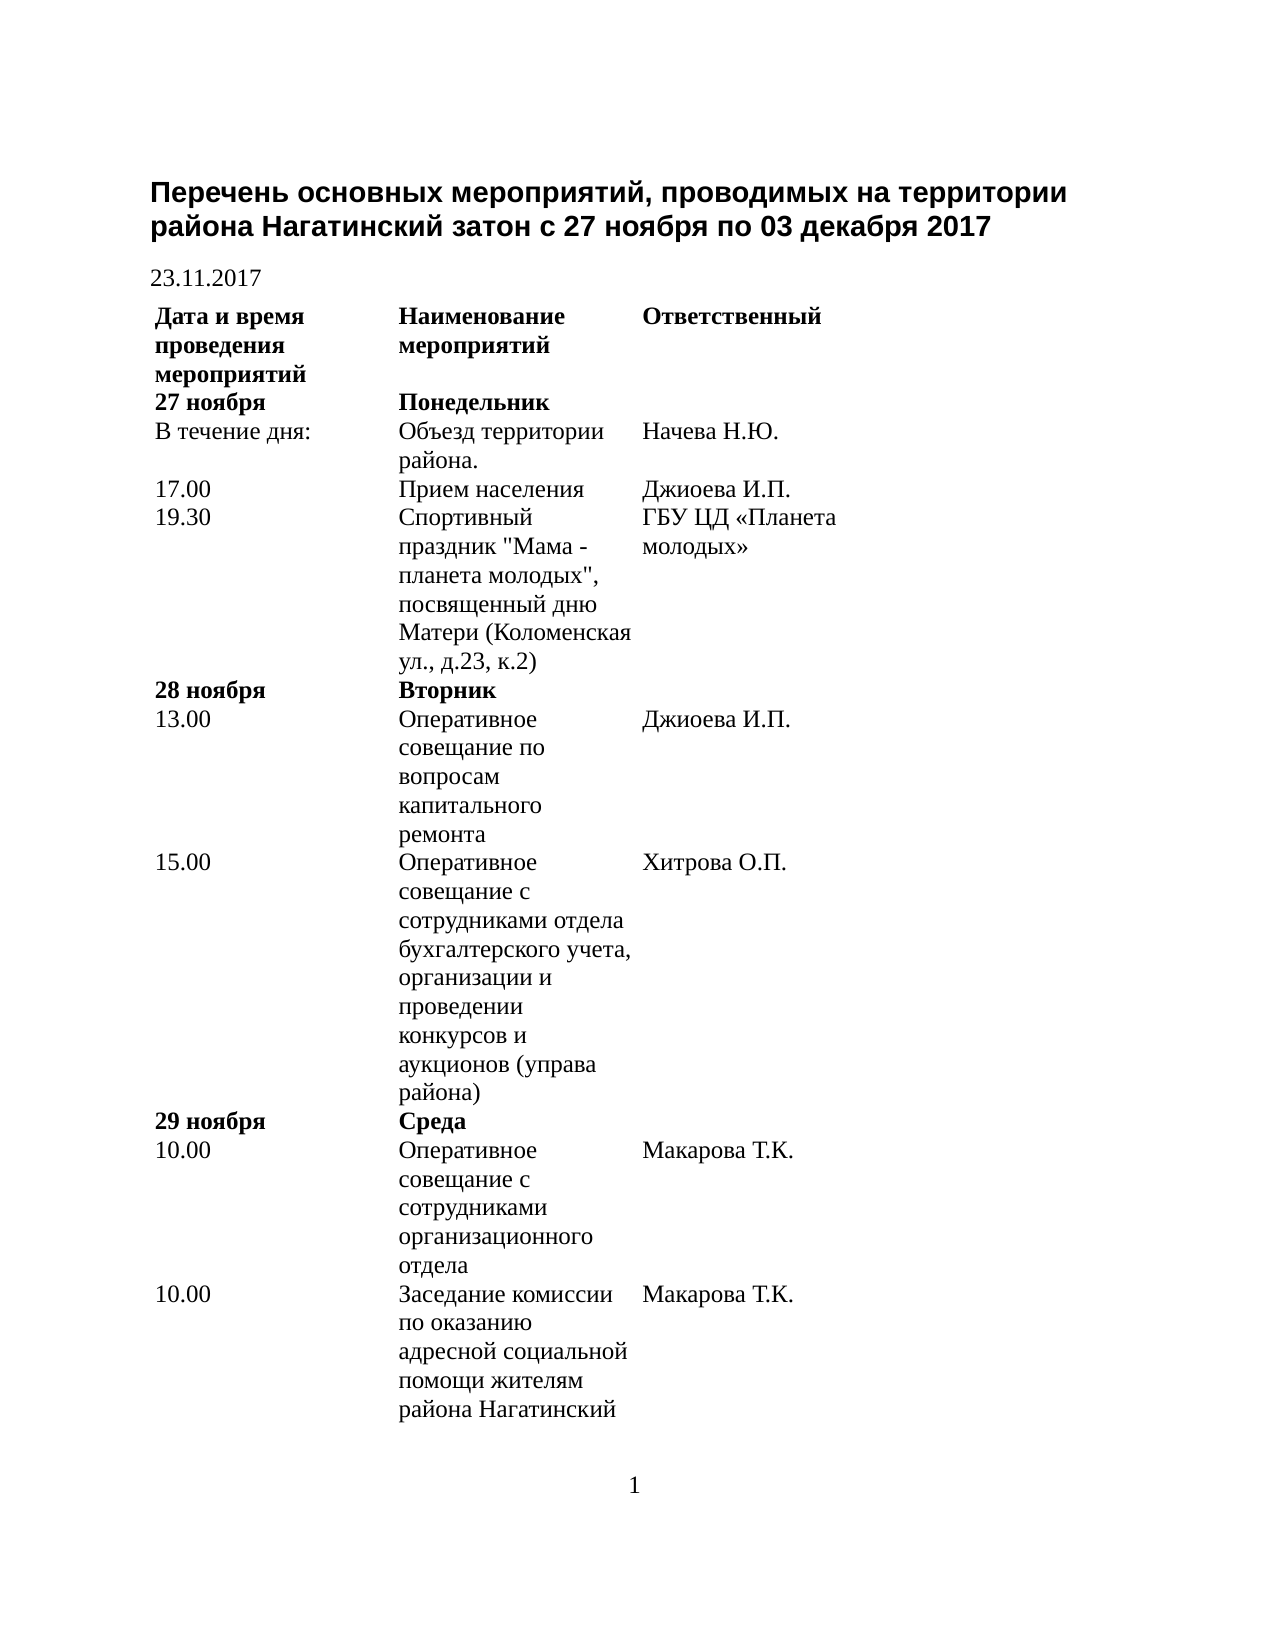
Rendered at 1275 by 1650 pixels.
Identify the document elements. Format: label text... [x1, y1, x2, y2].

table_cell Вторник [394, 675, 637, 704]
table_cell ГБУ ЦД «Планета молодых» [638, 503, 881, 675]
table_cell 28 ноября [150, 675, 394, 704]
table_cell [881, 474, 1125, 502]
table_cell 10.00 [150, 1135, 394, 1279]
table_cell Среда [394, 1106, 637, 1135]
table_cell [881, 503, 1125, 675]
table_cell Макарова Т.К. [638, 1279, 881, 1422]
table_cell 29 ноября [150, 1106, 394, 1135]
table_cell Джиоева И.П. [638, 474, 881, 502]
table_cell 19.30 [150, 503, 394, 675]
table_cell Понедельник [394, 388, 637, 416]
table_cell [881, 675, 1125, 704]
table_cell Макарова Т.К. [638, 1135, 881, 1279]
table_header Ответственный [638, 301, 881, 387]
table_cell Джиоева И.П. [638, 704, 881, 847]
table_cell Прием населения [394, 474, 637, 502]
table_cell [881, 848, 1125, 1106]
table_cell Оперативное совещание с сотрудниками организационного отдела [394, 1135, 637, 1279]
table_cell Начева Н.Ю. [638, 416, 881, 474]
table_cell [881, 704, 1125, 847]
table_cell [638, 1106, 881, 1135]
table_cell [638, 675, 881, 704]
table_cell [881, 388, 1125, 416]
table_cell [638, 388, 881, 416]
table_cell Заседание комиссии по оказанию адресной социальной помощи жителям района Нагатинский [394, 1279, 637, 1422]
text 23.11.2017 [150, 263, 1125, 292]
table_cell [881, 1279, 1125, 1422]
table_cell Хитрова О.П. [638, 848, 881, 1106]
table_cell Спортивный праздник "Мама - планета молодых", посвященный дню Матери (Коломенская ул., д.23, к.2) [394, 503, 637, 675]
table_header Дата и время проведения мероприятий [150, 301, 394, 387]
table_cell Оперативное совещание с сотрудниками отдела бухгалтерского учета, организации и проведении конкурсов и аукционов (управа района) [394, 848, 637, 1106]
table_cell 13.00 [150, 704, 394, 847]
table_cell Оперативное совещание по вопросам капитального ремонта [394, 704, 637, 847]
table_cell 10.00 [150, 1279, 394, 1422]
table_cell 17.00 [150, 474, 394, 502]
table_cell В течение дня: [150, 416, 394, 474]
table_cell [881, 1135, 1125, 1279]
table_header [881, 301, 1125, 387]
table_cell [881, 1106, 1125, 1135]
table_cell [881, 416, 1125, 474]
table_cell 15.00 [150, 848, 394, 1106]
table_cell 27 ноября [150, 388, 394, 416]
table_cell Объезд территории района. [394, 416, 637, 474]
subtitle Перечень основных мероприятий, проводимых на территории района Нагатинский затон с 27 ноября по 03 декабря 2017 [150, 175, 1125, 242]
table_header Наименование мероприятий [394, 301, 637, 387]
